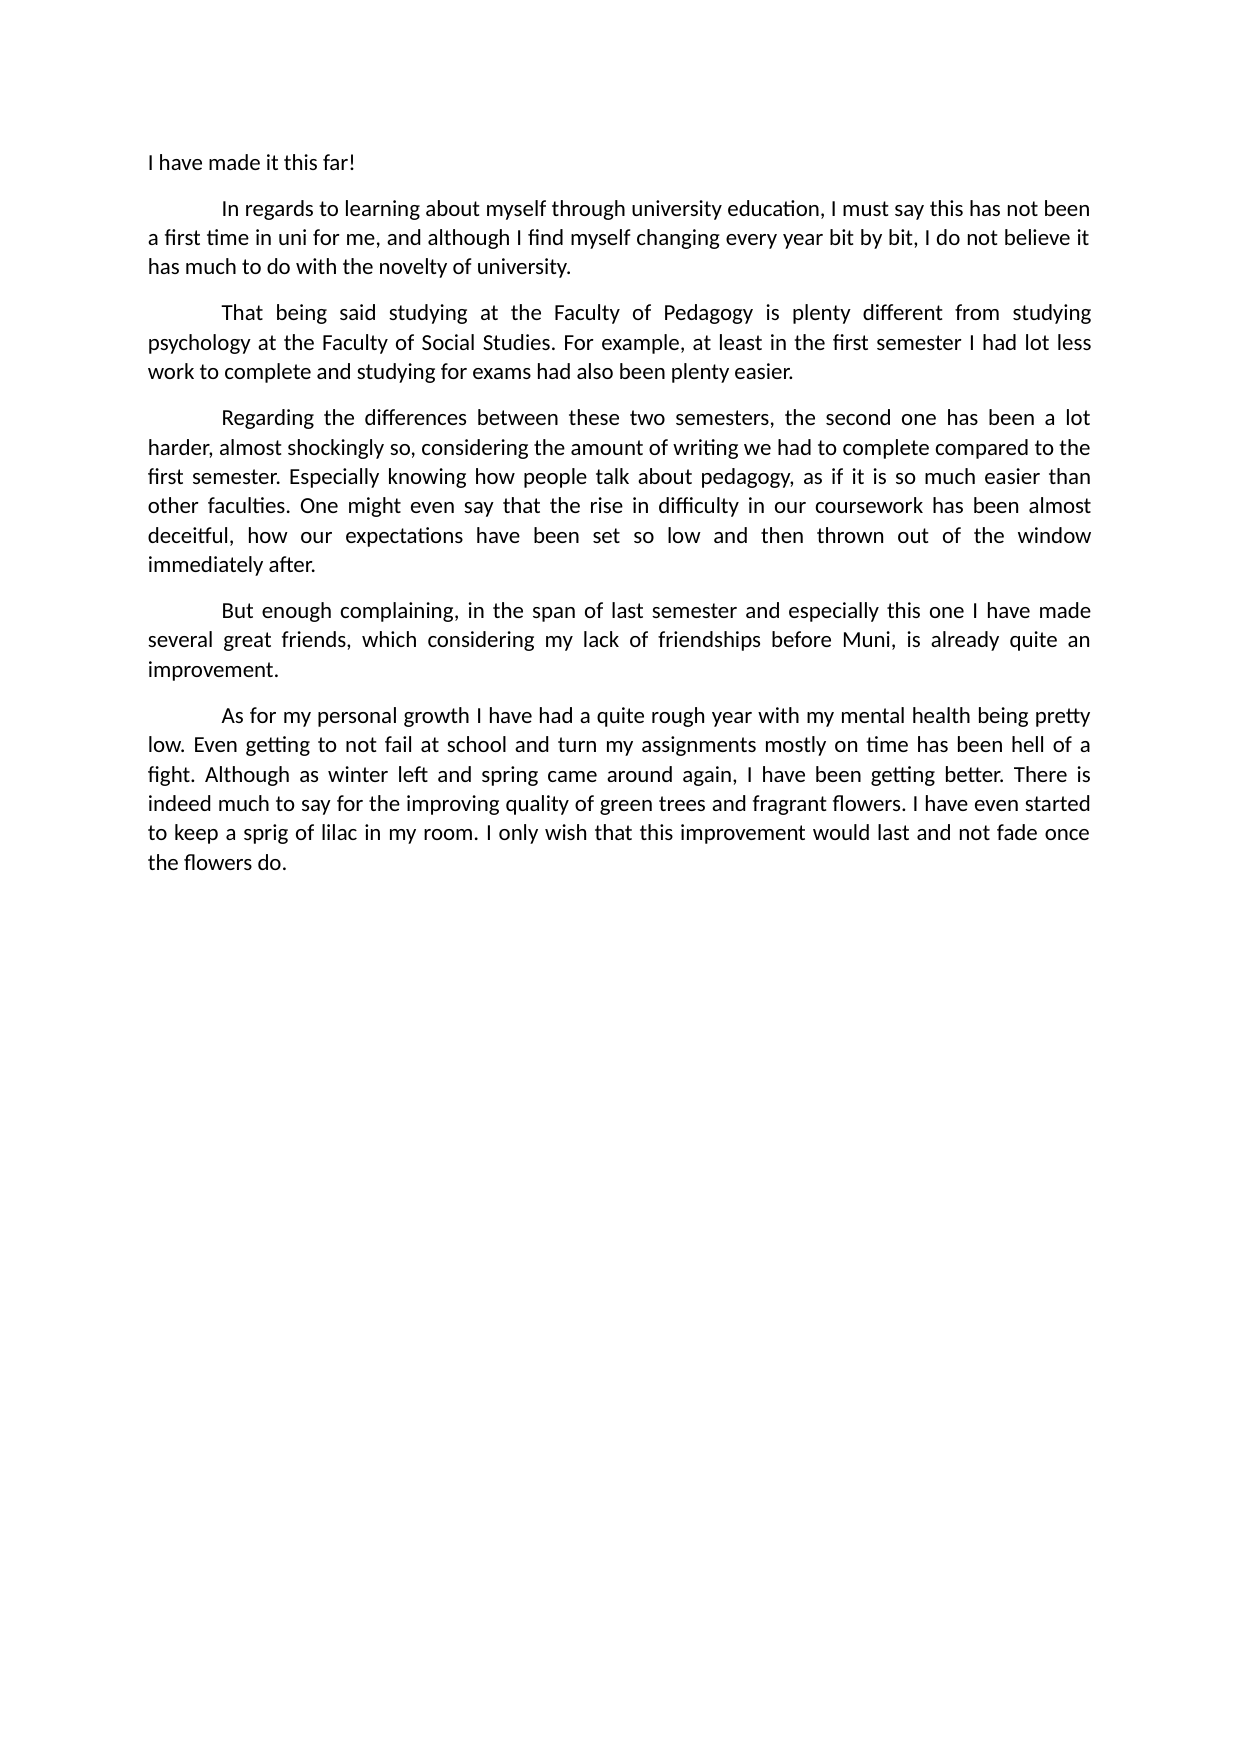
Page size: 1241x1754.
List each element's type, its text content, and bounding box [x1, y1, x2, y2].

text In regards to learning about myself through university education, I must say this has not been a first time in uni for me, and although I find myself changing every year bit by bit, I do not believe it has much to do with the novelty of university. [148, 194, 1093, 280]
text As for my personal growth I have had a quite rough year with my mental health being pretty low. Even getting to not fail at school and turn my assignments mostly on time has been hell of a fight. Although as winter left and spring came around again, I have been getting better. There is indeed much to say for the improving quality of green trees and fragrant flowers. I have even started to keep a sprig of lilac in my room. I only wish that this improvement would last and not fade once the flowers do. [148, 701, 1093, 876]
text But enough complaining, in the span of last semester and especially this one I have made several great friends, which considering my lack of friendships before Muni, is already quite an improvement. [148, 596, 1093, 683]
text Regarding the differences between these two semesters, the second one has been a lot harder, almost shockingly so, considering the amount of writing we had to complete compared to the first semester. Especially knowing how people talk about pedagogy, as if it is so much easier than other faculties. One might even say that the rise in difficulty in our coursework has been almost deceitful, how our expectations have been set so low and then thrown out of the window immediately after. [148, 403, 1093, 578]
text I have made it this far! [148, 148, 1093, 176]
text That being said studying at the Faculty of Pedagogy is plenty different from studying psychology at the Faculty of Social Studies. For example, at least in the first semester I had lot less work to complete and studying for exams had also been plenty easier. [148, 298, 1093, 385]
